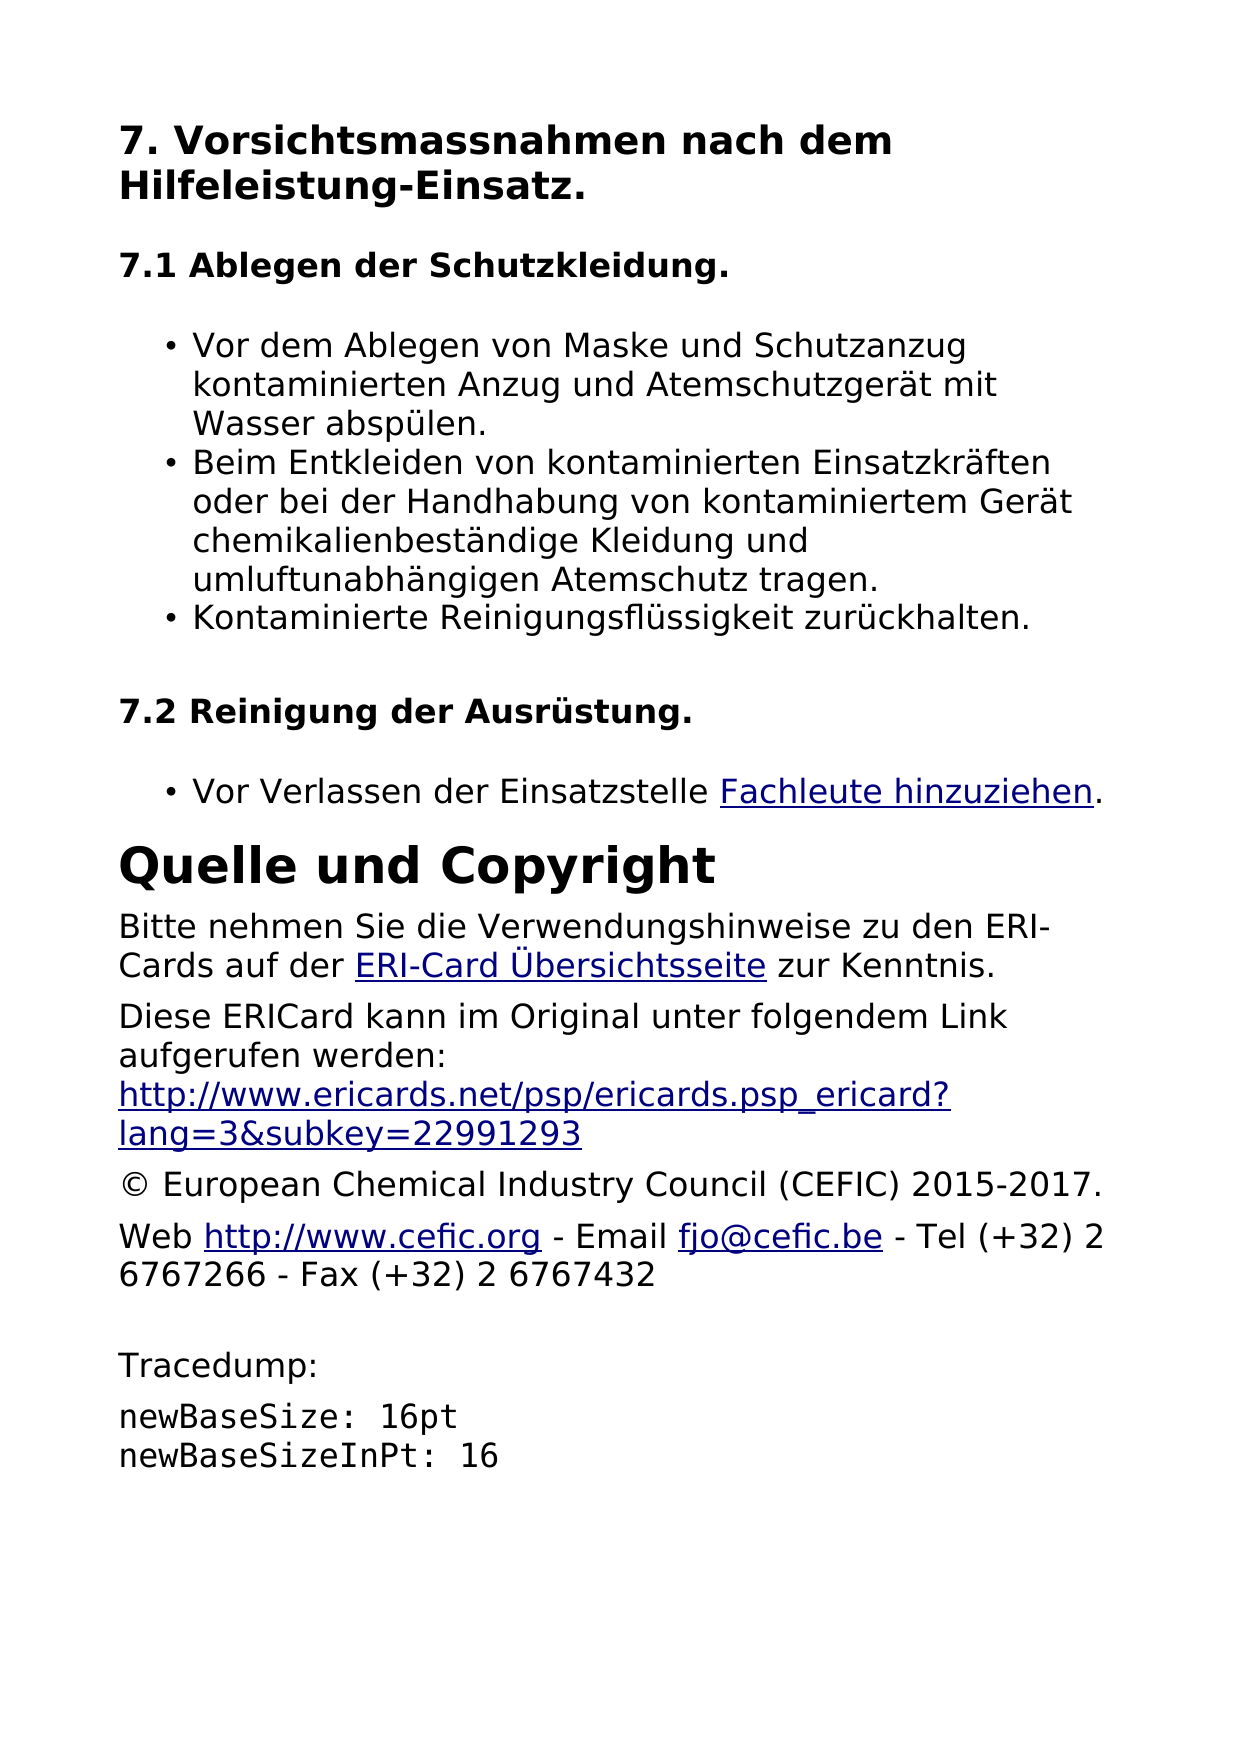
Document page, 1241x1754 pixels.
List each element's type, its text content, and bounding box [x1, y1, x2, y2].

list Kontaminierte Reinigungsflüssigkeit zurückhalten. [177, 599, 1122, 638]
list Beim Entkleiden von kontaminierten Einsatzkräften oder bei der Handhabung von kontaminiertem Gerät chemikalienbeständige Kleidung und umluftunabhängigen Atemschutz tragen. [177, 443, 1122, 599]
list Vor dem Ablegen von Maske und Schutzanzug kontaminierten Anzug und Atemschutzgerät mit Wasser abspülen. [177, 327, 1122, 443]
list Vor Verlassen der Einsatzstelle Fachleute hinzuziehen. [177, 773, 1122, 812]
text newBaseSize: 16pt newBaseSizeInPt: 16 [118, 1397, 1122, 1475]
subtitle 7. Vorsichtsmassnahmen nach dem Hilfeleistung-Einsatz. [118, 118, 1122, 208]
text © European Chemical Industry Council (CEFIC) 2015-2017. [118, 1166, 1122, 1204]
text Web http://www.cefic.org - Email fjo@cefic.be - Tel (+32) 2 6767266 - Fax (+32) 2 6767432 [118, 1217, 1122, 1295]
subtitle 7.1 Ablegen der Schutzkleidung. [118, 246, 1122, 285]
text Tracedump: [118, 1307, 1122, 1385]
subtitle 7.2 Reinigung der Ausrüstung. [118, 692, 1122, 731]
subtitle Quelle und Copyright [118, 837, 1122, 895]
text Diese ERICard kann im Original unter folgendem Link aufgerufen werden: http://www.ericards.net/psp/ericards.psp_ericard?lang=3&subkey=22991293 [118, 998, 1122, 1153]
text Bitte nehmen Sie die Verwendungshinweise zu den ERI-Cards auf der ERI-Card Übersichtsseite zur Kenntnis. [118, 908, 1122, 985]
